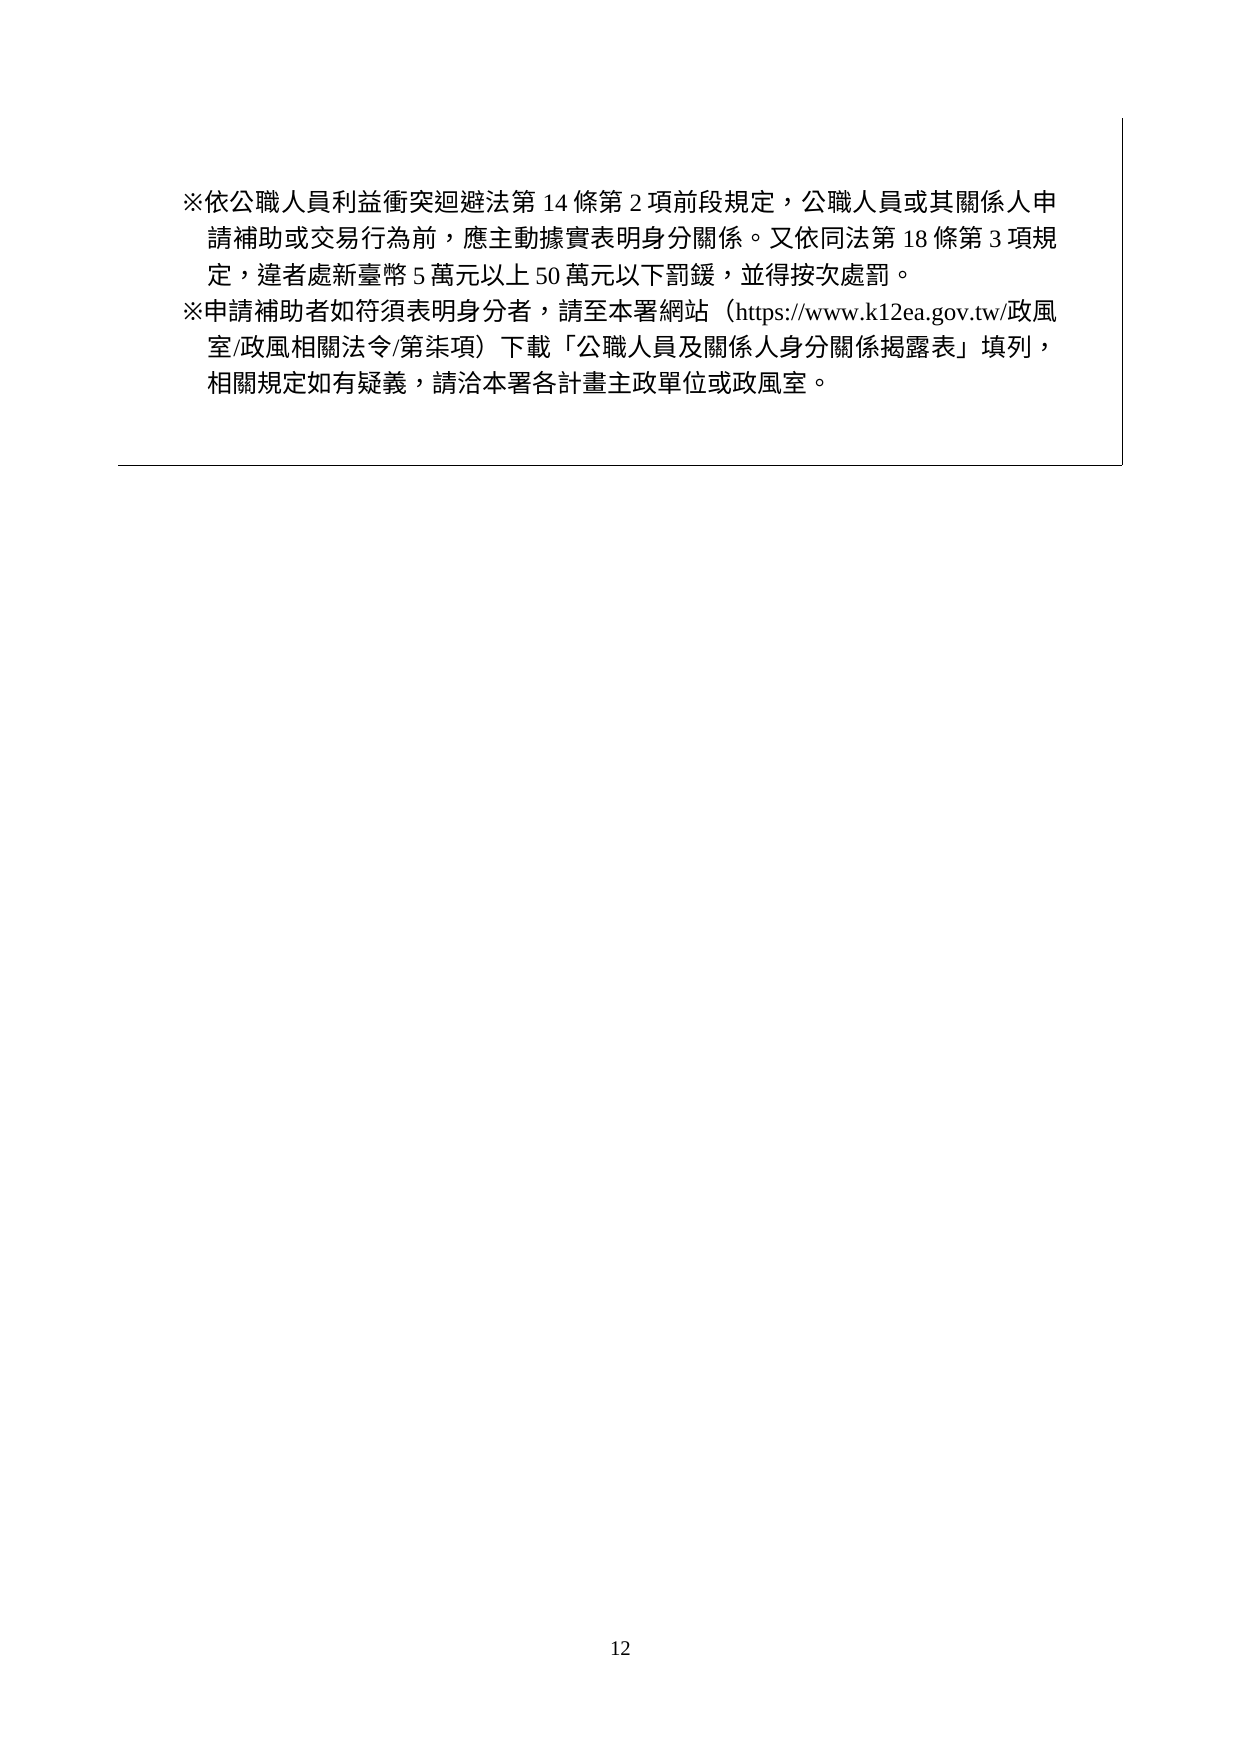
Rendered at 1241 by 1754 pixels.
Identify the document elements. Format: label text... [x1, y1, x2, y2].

text ※依公職人員利益衝突迴避法第14條第2項前段規定，公職人員或其關係人申請補助或交易行為前，應主動據實表明身分關係。又依同法第18條第3項規定，違者處新臺幣5萬元以上50萬元以下罰鍰，並得按次處罰。 [118, 118, 1122, 291]
text ※申請補助者如符須表明身分者，請至本署網站（https://www.k12ea.gov.tw/政風室/政風相關法令/第柒項）下載「公職人員及關係人身分關係揭露表」填列，相關規定如有疑義，請洽本署各計畫主政單位或政風室。 [118, 291, 1122, 465]
